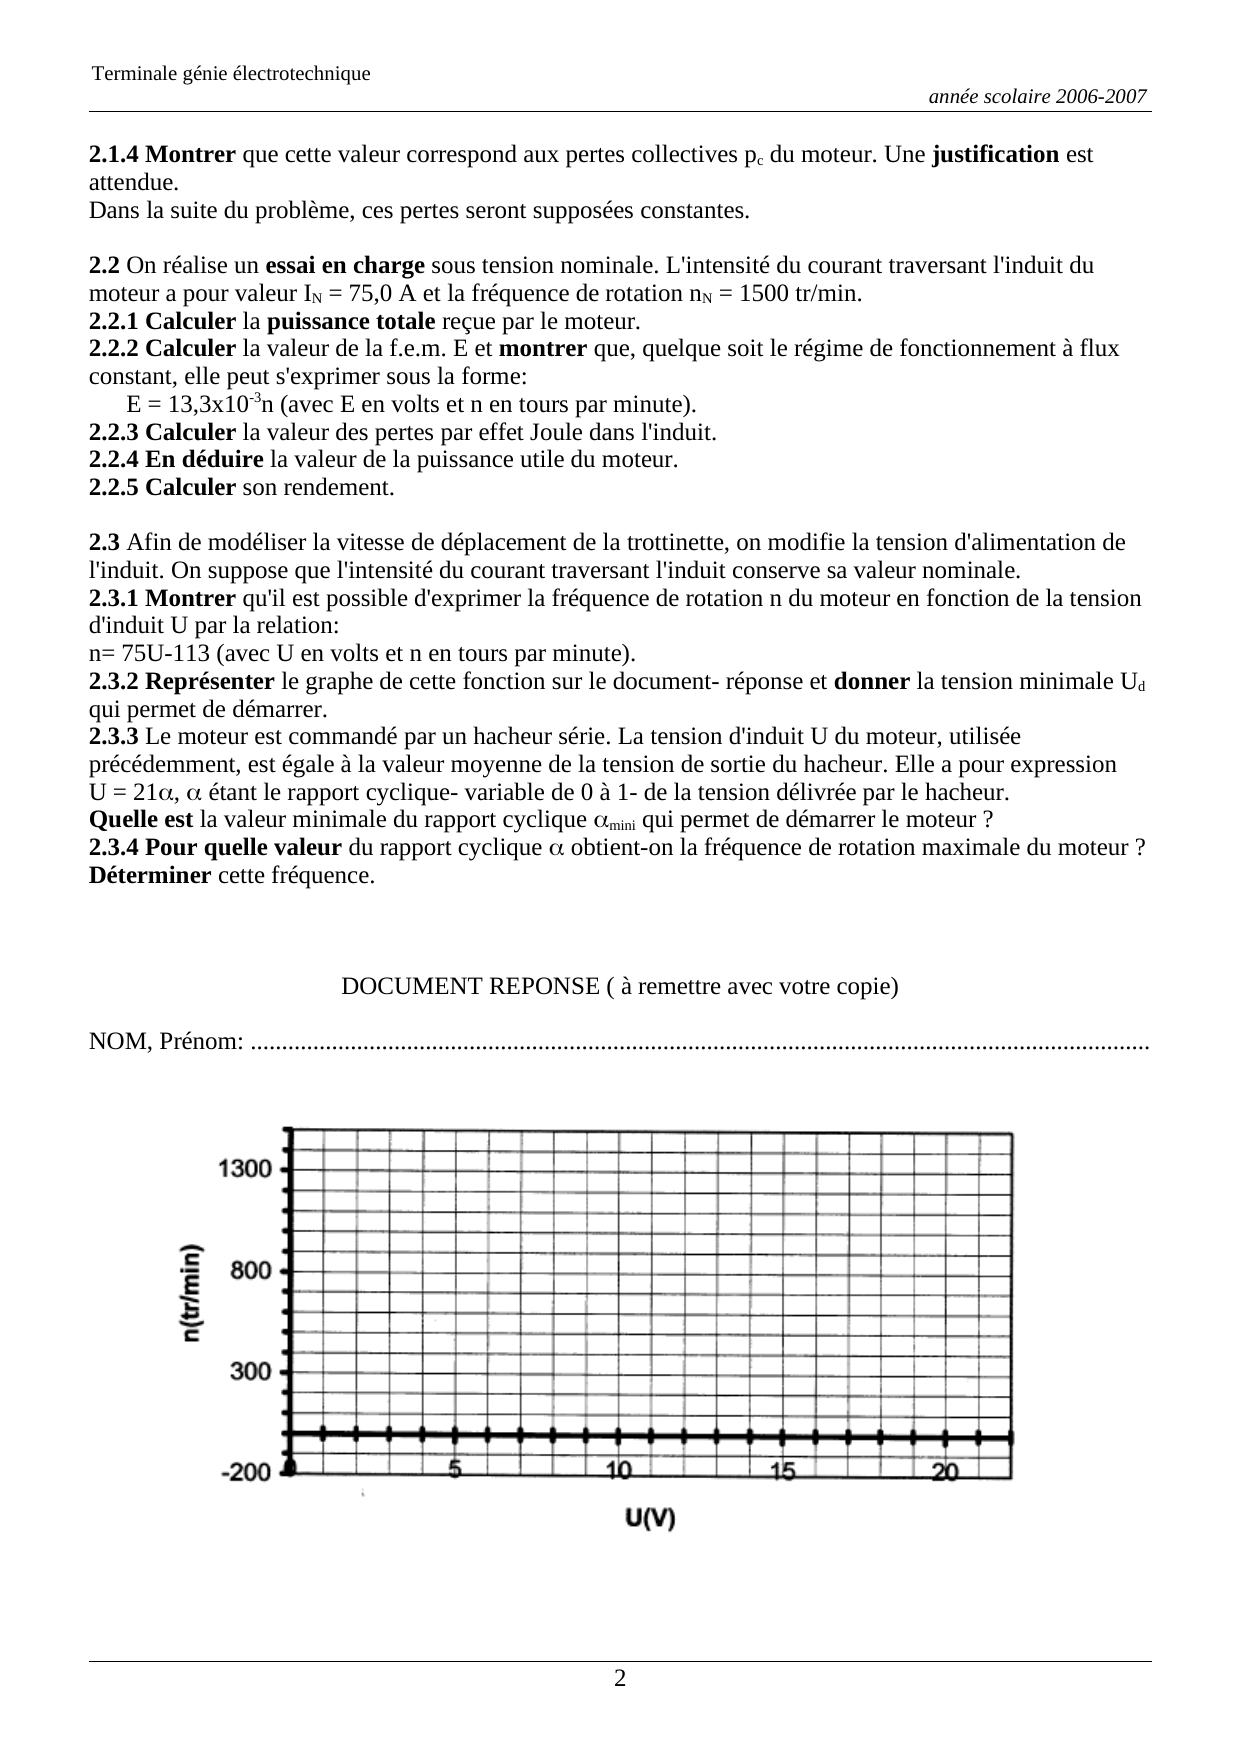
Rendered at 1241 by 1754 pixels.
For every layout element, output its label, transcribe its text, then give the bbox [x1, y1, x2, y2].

text n= 75U-113 (avec U en volts et n en tours par minute). [88, 639, 1152, 667]
text 2.1.4 Montrer que cette valeur correspond aux pertes collectives pc du moteur. Une justification est attendue. [88, 141, 1152, 196]
text 2.3.1 Montrer qu'il est possible d'exprimer la fréquence de rotation n du moteur en fonction de la tension d'induit U par la relation: [88, 584, 1152, 639]
text 2.3 Afin de modéliser la vitesse de déplacement de la trottinette, on modifie la tension d'alimentation de l'induit. On suppose que l'intensité du courant traversant l'induit conserve sa valeur nominale. [88, 528, 1152, 584]
text 2.3.2 Représenter le graphe de cette fonction sur le document- réponse et donner la tension minimale Ud qui permet de démarrer. [88, 667, 1152, 722]
text 2.2 On réalise un essai en charge sous tension nominale. L'intensité du courant traversant l'induit du moteur a pour valeur IN = 75,0 A et la fréquence de rotation nN = 1500 tr/min. [88, 251, 1152, 307]
text 2.2.2 Calculer la valeur de la f.e.m. E et montrer que, quelque soit le régime de fonctionnement à flux constant, elle peut s'exprimer sous la forme: [88, 334, 1152, 390]
text 2.2.4 En déduire la valeur de la puissance utile du moteur. [88, 445, 1152, 473]
text NOM, Prénom: ................................................................................................................................................ [88, 1027, 1152, 1055]
picture [171, 1091, 1029, 1547]
text 2.3.4 Pour quelle valeur du rapport cyclique a obtient-on la fréquence de rotation maximale du moteur ? Déterminer cette fréquence. [88, 833, 1152, 889]
text Quelle est la valeur minimale du rapport cyclique amini qui permet de démarrer le moteur ? [88, 806, 1152, 833]
text Dans la suite du problème, ces pertes seront supposées constantes. [88, 196, 1152, 224]
text 2.2.1 Calculer la puissance totale reçue par le moteur. [88, 307, 1152, 334]
text DOCUMENT REPONSE ( à remettre avec votre copie) [88, 972, 1152, 999]
text 2.2.5 Calculer son rendement. [88, 473, 1152, 501]
text 2.3.3 Le moteur est commandé par un hacheur série. La tension d'induit U du moteur, utilisée précédemment, est égale à la valeur moyenne de la tension de sortie du hacheur. Elle a pour expression U = 21a, a étant le rapport cyclique- variable de 0 à 1- de la tension délivrée par le hacheur. [88, 722, 1152, 806]
list E = 13,3x10-3n (avec E en volts et n en tours par minute). [88, 390, 1152, 418]
text 2.2.3 Calculer la valeur des pertes par effet Joule dans l'induit. [88, 418, 1152, 445]
